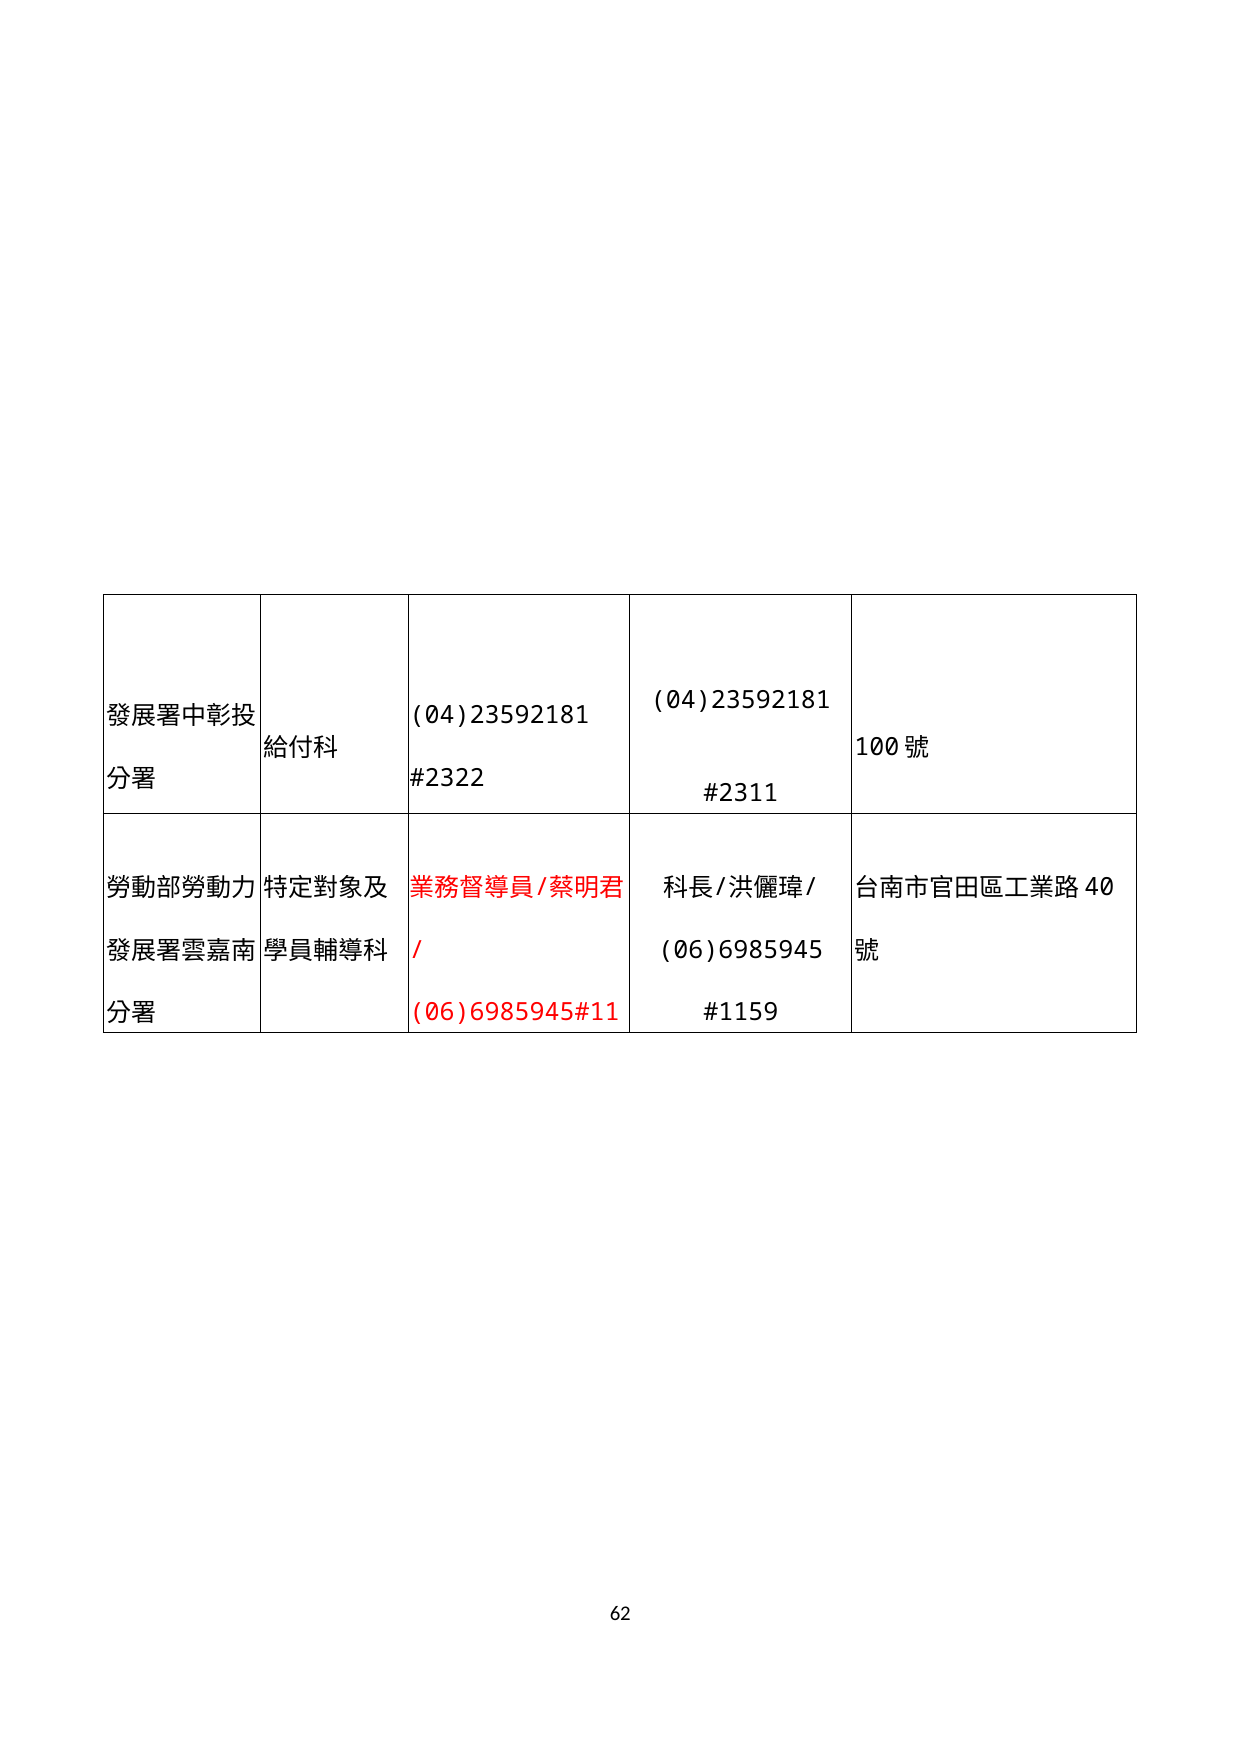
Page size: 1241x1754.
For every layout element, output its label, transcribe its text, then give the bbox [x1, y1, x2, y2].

table_cell 勞動部勞動力發展署雲嘉南分署 [104, 814, 260, 1032]
table_cell 業務督導員/蔡明君/(06)6985945#11 [409, 814, 629, 1032]
table_cell (04)23592181 #2311 [630, 595, 851, 813]
table_cell (04)23592181 #2322 [409, 595, 629, 813]
table_cell 100號 [852, 595, 1136, 813]
table_cell 台南市官田區工業路40號 [852, 814, 1136, 1032]
table_cell 給付科 [261, 595, 408, 813]
table_cell 特定對象及學員輔導科 [261, 814, 408, 1032]
table_cell 發展署中彰投分署 [104, 595, 260, 813]
table_cell 科長/洪儷瑋/(06)6985945 #1159 [630, 814, 851, 1032]
